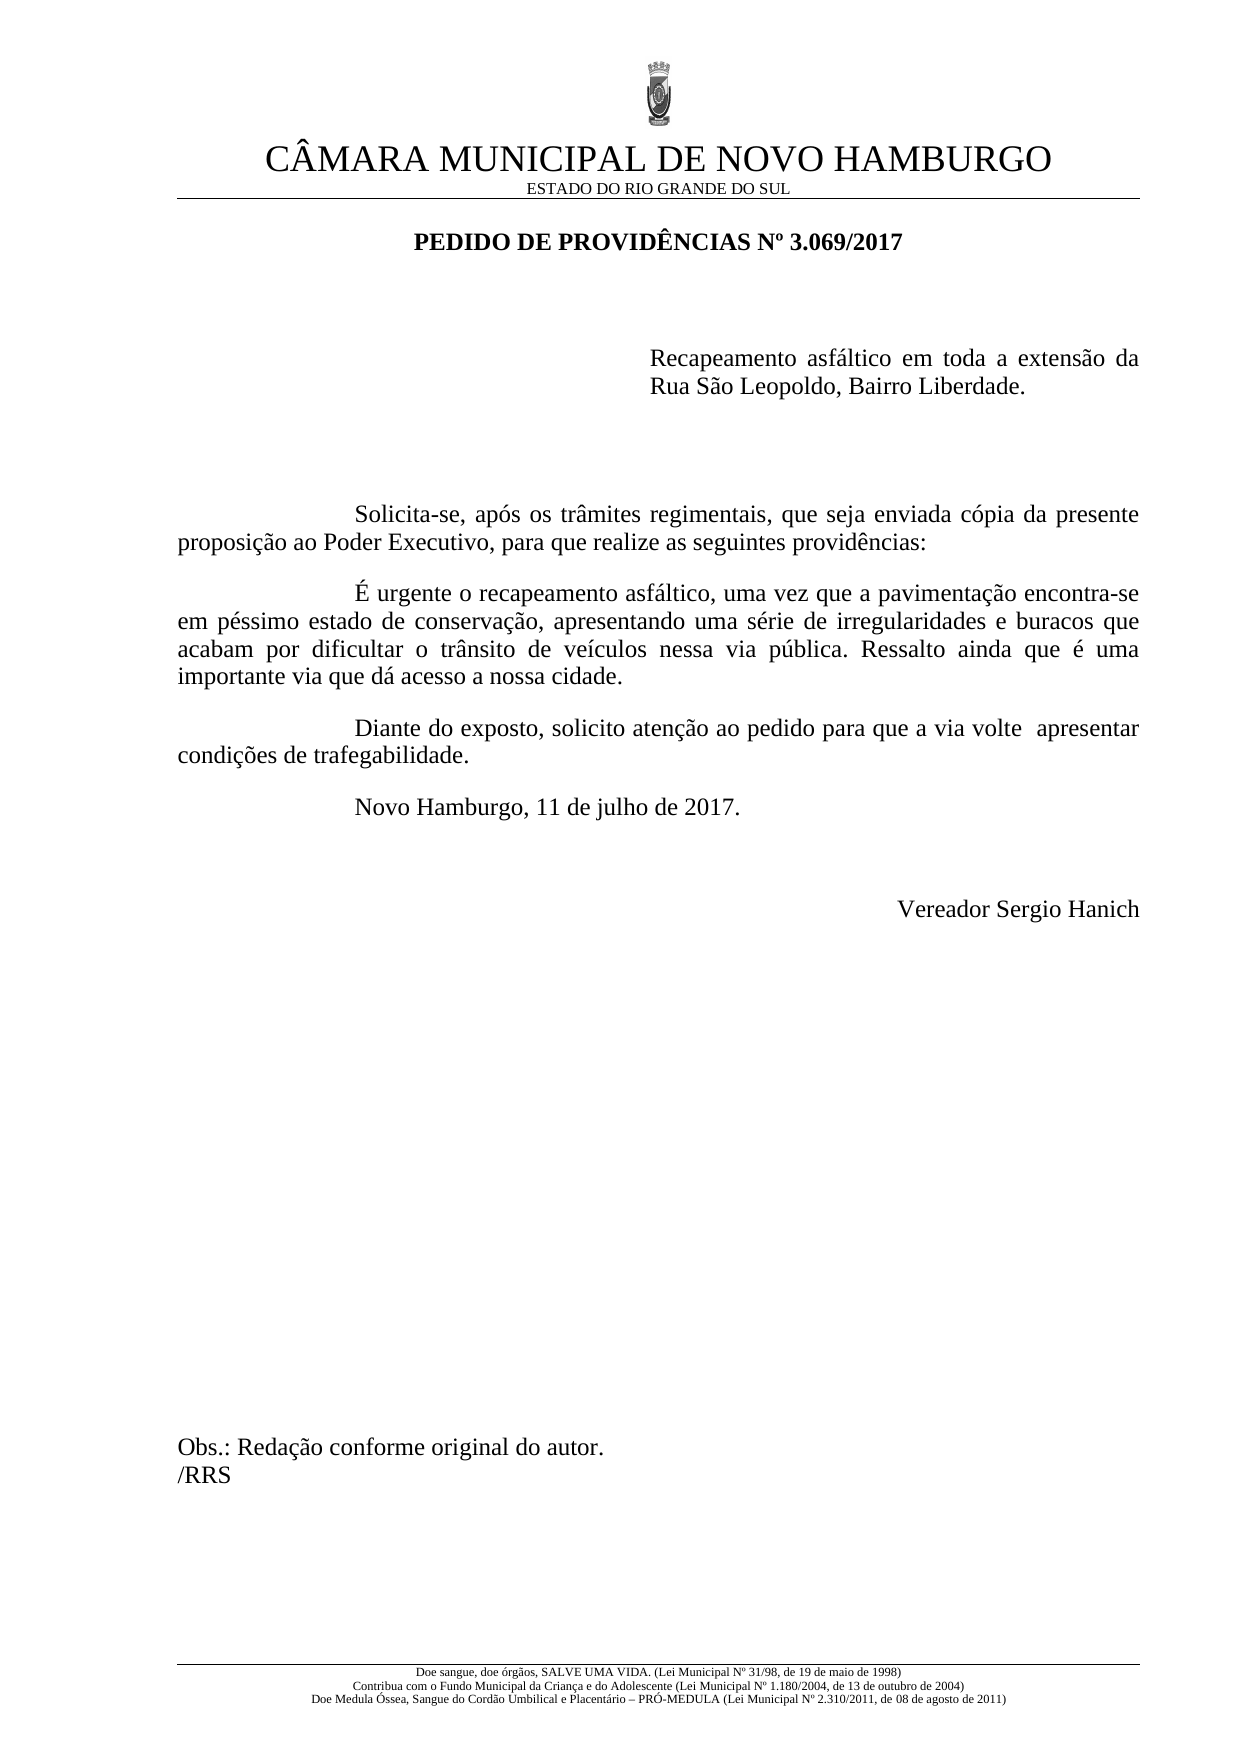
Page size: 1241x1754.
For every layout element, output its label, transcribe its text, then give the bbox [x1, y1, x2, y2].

text Recapeamento asfáltico em toda a extensão da Rua São Leopoldo, Bairro Liberdade. [649, 344, 1140, 400]
text PEDIDO DE PROVIDÊNCIAS Nº 3.069/2017 [177, 228, 1140, 256]
text Novo Hamburgo, 11 de julho de 2017. [177, 793, 1140, 820]
text /RRS [177, 1461, 1140, 1489]
text Solicita-se, após os trâmites regimentais, que seja enviada cópia da presente proposição ao Poder Executivo, para que realize as seguintes providências: [177, 500, 1140, 556]
text É urgente o recapeamento asfáltico, uma vez que a pavimentação encontra-se em péssimo estado de conservação, apresentando uma série de irregularidades e buracos que acabam por dificultar o trânsito de veículos nessa via pública. Ressalto ainda que é uma importante via que dá acesso a nossa cidade. [177, 579, 1140, 690]
text Obs.: Redação conforme original do autor. [177, 1433, 1140, 1461]
text Diante do exposto, solicito atenção ao pedido para que a via volte apresentar condições de trafegabilidade. [177, 714, 1140, 769]
text Vereador Sergio Hanich [177, 895, 1140, 923]
